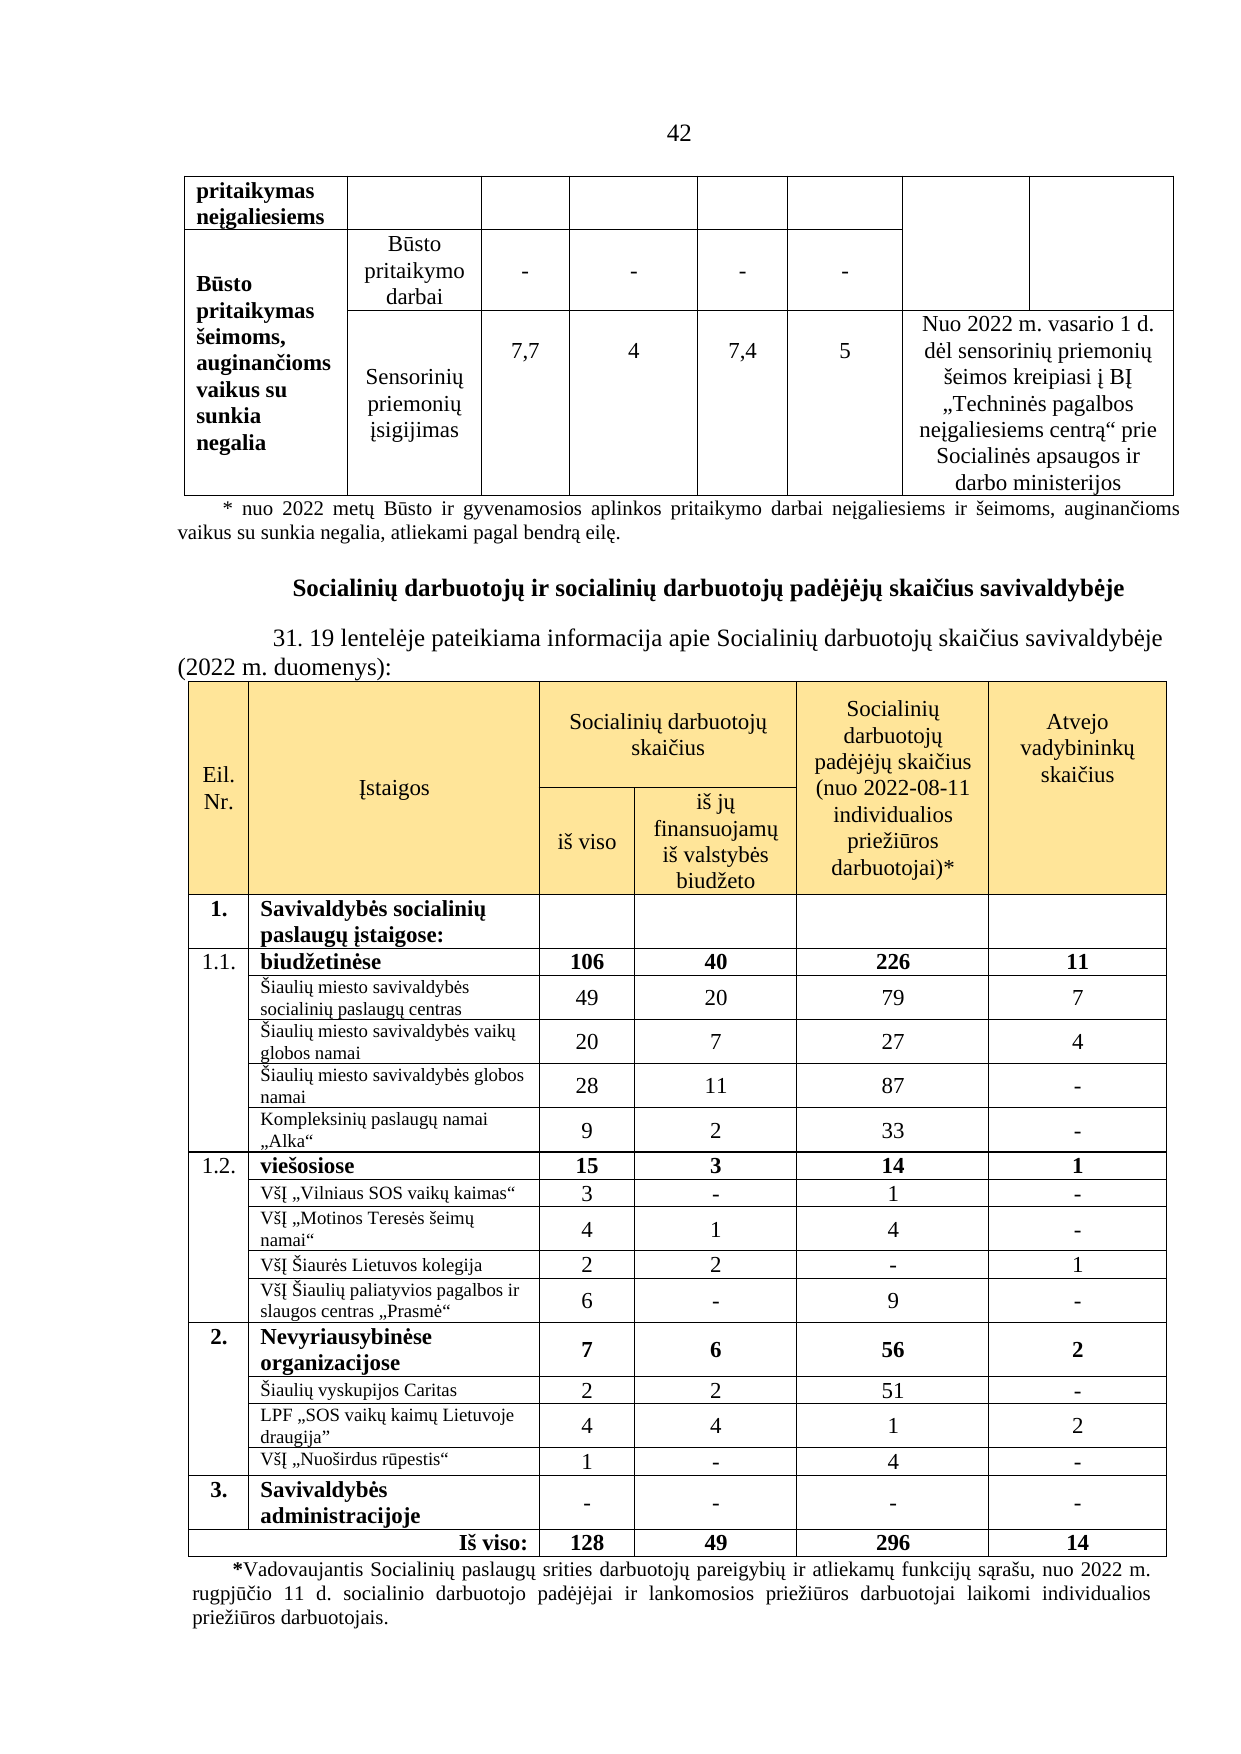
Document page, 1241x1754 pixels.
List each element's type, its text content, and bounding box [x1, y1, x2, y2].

table_cell [788, 177, 902, 229]
table_cell 2 [989, 1404, 1166, 1447]
table_cell - [482, 230, 569, 309]
table_cell 2 [635, 1377, 796, 1403]
table_cell 6 [540, 1279, 634, 1322]
table_cell 2 [540, 1377, 634, 1403]
table_cell - [989, 1207, 1166, 1250]
table_cell 11 [635, 1064, 796, 1107]
table_cell Šiaulių vyskupijos Caritas [249, 1377, 539, 1403]
table_cell - [989, 1279, 1166, 1322]
table_cell iš jų finansuojamų iš valstybės biudžeto [635, 788, 796, 894]
table_cell 7,7 [482, 311, 569, 495]
text 31. 19 lentelėje pateikiama informacija apie Socialinių darbuotojų skaičius savivaldybėje (2022 m. duomenys): [177, 623, 1181, 681]
table_cell 56 [797, 1323, 988, 1376]
table_cell - [570, 230, 697, 309]
table_cell VšĮ „Motinos Teresės šeimų namai“ [249, 1207, 539, 1250]
table_cell [570, 177, 697, 229]
table_cell 3 [540, 1180, 634, 1206]
table_cell [698, 177, 787, 229]
table_cell 1 [989, 1153, 1166, 1179]
table_cell 7 [989, 976, 1166, 1019]
table_cell - [788, 230, 902, 309]
table_cell 4 [797, 1448, 988, 1475]
table_header Įstaigos [249, 682, 539, 894]
table_cell 226 [797, 949, 988, 975]
table_cell 1 [797, 1180, 988, 1206]
table_cell 14 [989, 1530, 1166, 1556]
table_cell - [698, 230, 787, 309]
table_cell 1.1. [189, 949, 248, 1151]
table_cell Iš viso: [189, 1530, 539, 1556]
table_cell 33 [797, 1108, 988, 1151]
table_cell [903, 177, 1029, 309]
table_cell Šiaulių miesto savivaldybės vaikų globos namai [249, 1020, 539, 1063]
table_cell Šiaulių miesto savivaldybės globos namai [249, 1064, 539, 1107]
table_cell 28 [540, 1064, 634, 1107]
table_cell 79 [797, 976, 988, 1019]
table_cell Nevyriausybinėse organizacijose [249, 1323, 539, 1376]
table_cell 2 [540, 1251, 634, 1278]
table_header Socialinių darbuotojų padėjėjų skaičius (nuo 2022-08-11 individualios priežiūros darbuotojai)* [797, 682, 988, 894]
table_cell - [989, 1448, 1166, 1475]
table_cell 9 [540, 1108, 634, 1151]
table_cell 9 [797, 1279, 988, 1322]
table_cell 7 [635, 1020, 796, 1063]
table_cell - [989, 1180, 1166, 1206]
table_cell [1030, 177, 1173, 309]
table_cell [635, 895, 796, 947]
table_cell - [797, 1251, 988, 1278]
table_cell VšĮ „Nuoširdus rūpestis“ [249, 1448, 539, 1475]
table_cell - [540, 1476, 634, 1528]
table_cell biudžetinėse [249, 949, 539, 975]
table_cell - [635, 1279, 796, 1322]
table_cell 2 [635, 1251, 796, 1278]
table_header Socialinių darbuotojų skaičius [540, 682, 796, 787]
table_cell 20 [635, 976, 796, 1019]
table_cell 1 [989, 1251, 1166, 1278]
text *Vadovaujantis Socialinių paslaugų srities darbuotojų pareigybių ir atliekamų funkcijų sąrašu, nuo 2022 m. rugpjūčio 11 d. socialinio darbuotojo padėjėjai ir lankomosios priežiūros darbuotojai laikomi individualios priežiūros darbuotojais. [192, 1557, 1152, 1629]
table_cell Būsto pritaikymo darbai [348, 230, 481, 309]
table_cell - [797, 1476, 988, 1528]
table_cell 1.2. [189, 1153, 248, 1322]
table_header Atvejo vadybininkų skaičius [989, 682, 1166, 787]
table_header Eil. Nr. [189, 682, 248, 894]
table_cell 7 [540, 1323, 634, 1376]
table_cell 1 [540, 1448, 634, 1475]
table_cell 49 [635, 1530, 796, 1556]
table_cell 7,4 [698, 311, 787, 495]
table_cell [989, 895, 1166, 947]
table_cell Savivaldybės socialinių paslaugų įstaigose: [249, 895, 539, 947]
text * nuo 2022 metų Būsto ir gyvenamosios aplinkos pritaikymo darbai neįgaliesiems ir šeimoms, auginančioms vaikus su sunkia negalia, atliekami pagal bendrą eilę. [177, 496, 1181, 544]
table_cell [989, 787, 1166, 894]
table_cell 2 [635, 1108, 796, 1151]
table_cell 4 [635, 1404, 796, 1447]
table_cell Savivaldybės administracijoje [249, 1476, 539, 1528]
table_cell - [989, 1108, 1166, 1151]
table_cell - [989, 1476, 1166, 1528]
table_cell 14 [797, 1153, 988, 1179]
table_cell [797, 895, 988, 947]
table_cell 1 [635, 1207, 796, 1250]
table_cell 4 [540, 1404, 634, 1447]
table_cell 49 [540, 976, 634, 1019]
table_cell - [635, 1476, 796, 1528]
table_cell 4 [540, 1207, 634, 1250]
table_cell 6 [635, 1323, 796, 1376]
table_cell 15 [540, 1153, 634, 1179]
table_cell VšĮ Šiaulių paliatyvios pagalbos ir slaugos centras „Prasmė“ [249, 1279, 539, 1322]
text Socialinių darbuotojų ir socialinių darbuotojų padėjėjų skaičius savivaldybėje [177, 573, 1181, 602]
table_cell - [989, 1064, 1166, 1107]
table_cell 296 [797, 1530, 988, 1556]
table_cell 27 [797, 1020, 988, 1063]
table_cell Kompleksinių paslaugų namai „Alka“ [249, 1108, 539, 1151]
table_cell [540, 895, 634, 947]
table_cell 11 [989, 949, 1166, 975]
table_cell 87 [797, 1064, 988, 1107]
table_cell - [635, 1180, 796, 1206]
table_cell - [989, 1377, 1166, 1403]
table_cell Sensorinių priemonių įsigijimas [348, 311, 481, 495]
table_cell VšĮ „Vilniaus SOS vaikų kaimas“ [249, 1180, 539, 1206]
table_cell 1 [797, 1404, 988, 1447]
table_cell 5 [788, 311, 902, 495]
table_cell Būsto pritaikymas šeimoms, auginančioms vaikus su sunkia negalia [185, 230, 347, 495]
table_cell Šiaulių miesto savivaldybės socialinių paslaugų centras [249, 976, 539, 1019]
table_cell 3. [189, 1476, 248, 1528]
table_cell 2 [989, 1323, 1166, 1376]
table_cell 4 [989, 1020, 1166, 1063]
table_cell 4 [570, 311, 697, 495]
table_cell VšĮ Šiaurės Lietuvos kolegija [249, 1251, 539, 1278]
table_cell pritaikymas neįgaliesiems [185, 177, 347, 229]
table_cell [482, 177, 569, 229]
table_cell 40 [635, 949, 796, 975]
table_cell Nuo 2022 m. vasario 1 d. dėl sensorinių priemonių šeimos kreipiasi į BĮ „Techninės pagalbos neįgaliesiems centrą“ prie Socialinės apsaugos ir darbo ministerijos [903, 311, 1173, 495]
table_cell [348, 177, 481, 229]
table_cell 106 [540, 949, 634, 975]
table_cell - [635, 1448, 796, 1475]
table_cell 3 [635, 1153, 796, 1179]
table_cell 1. [189, 895, 248, 947]
table_cell viešosiose [249, 1153, 539, 1179]
table_cell 4 [797, 1207, 988, 1250]
table_cell 2. [189, 1323, 248, 1475]
table_cell 128 [540, 1530, 634, 1556]
table_cell 51 [797, 1377, 988, 1403]
table_cell iš viso [540, 788, 634, 894]
table_cell LPF „SOS vaikų kaimų Lietuvoje draugija” [249, 1404, 539, 1447]
table_cell 20 [540, 1020, 634, 1063]
